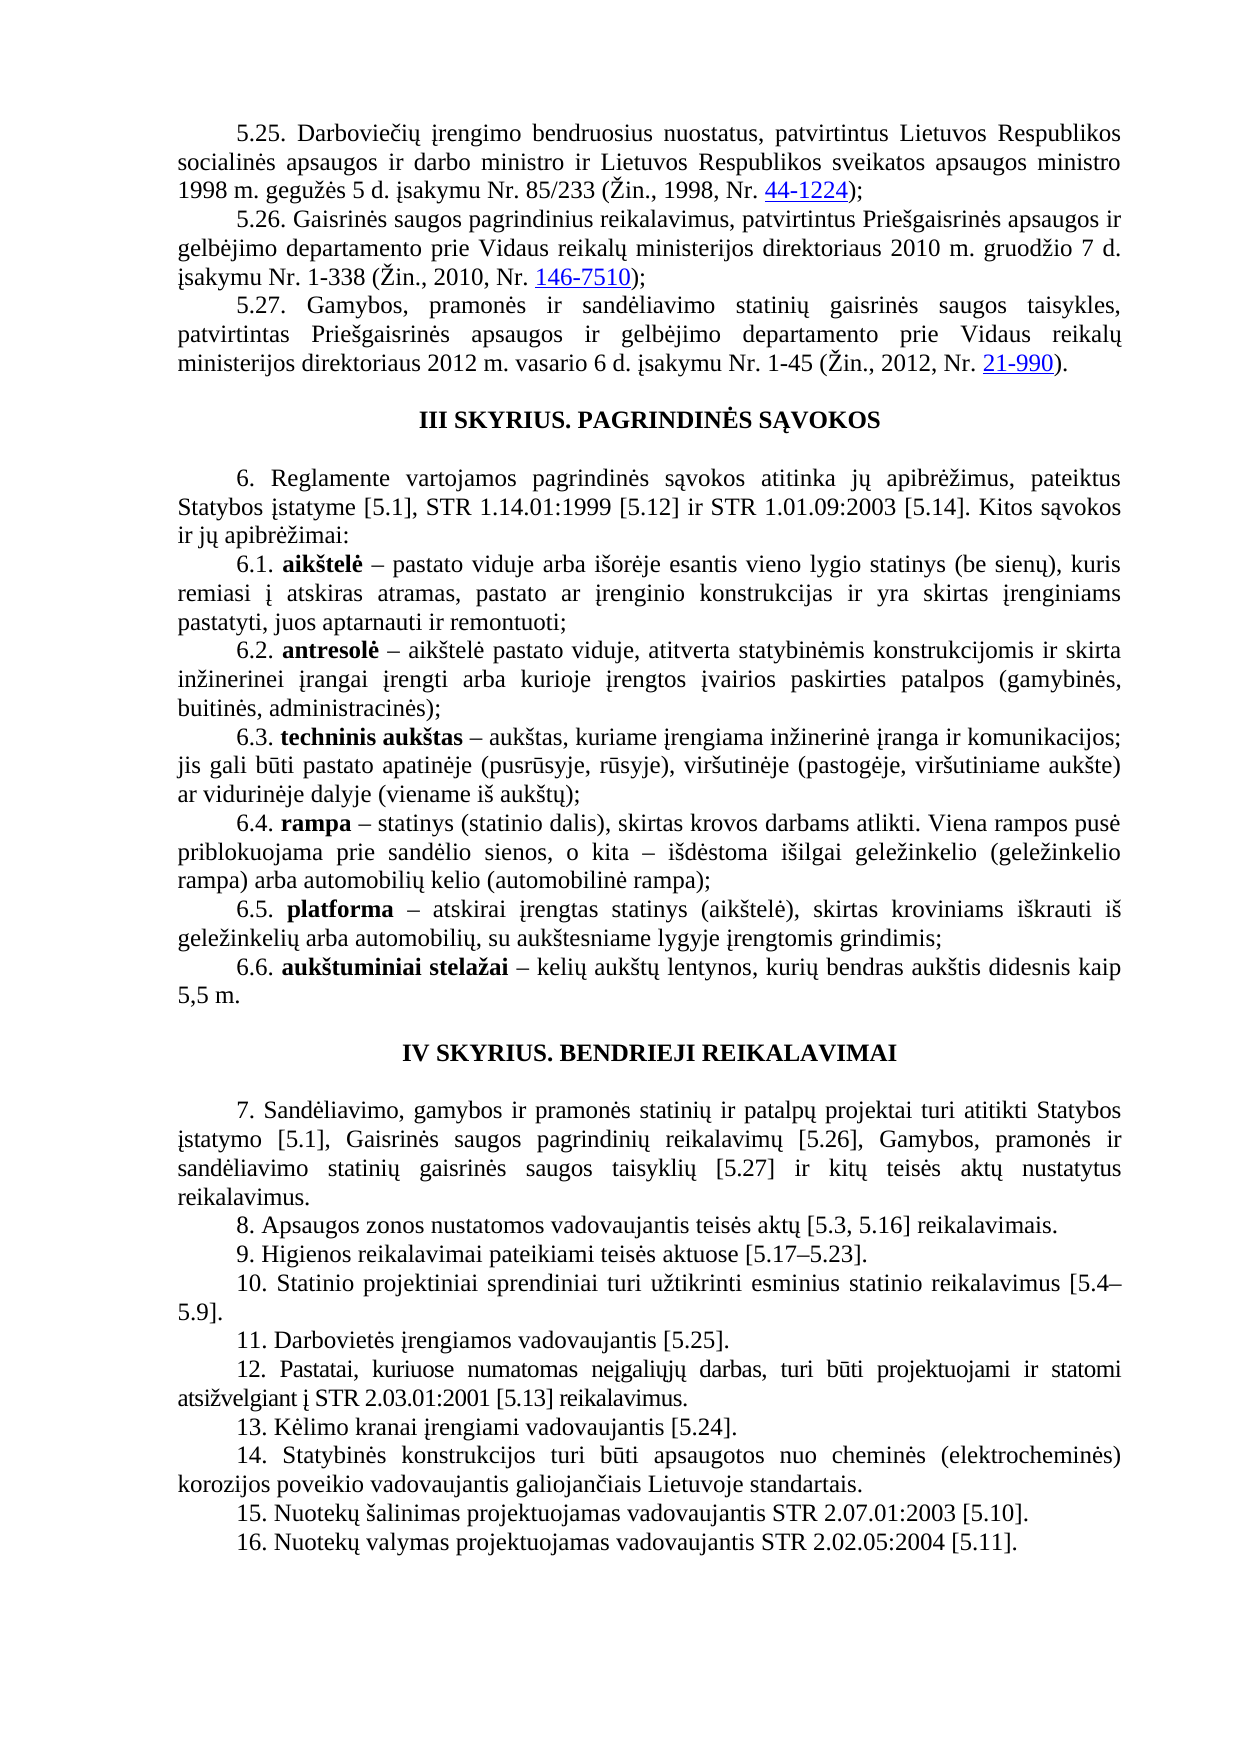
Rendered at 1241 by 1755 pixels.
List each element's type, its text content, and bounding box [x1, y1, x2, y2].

text IV SKYRIUS. BENDRIEJI REIKALAVIMAI [177, 1038, 1122, 1067]
text 9. Higienos reikalavimai pateikiami teisės aktuose [5.17–5.23]. [177, 1239, 1122, 1268]
text 12. Pastatai, kuriuose numatomas neįgaliųjų darbas, turi būti projektuojami ir statomi atsižvelgiant į STR 2.03.01:2001 [5.13] reikalavimus. [177, 1354, 1122, 1412]
text 6. Reglamente vartojamos pagrindinės sąvokos atitinka jų apibrėžimus, pateiktus Statybos įstatyme [5.1], STR 1.14.01:1999 [5.12] ir STR 1.01.09:2003 [5.14]. Kitos sąvokos ir jų apibrėžimai: [177, 463, 1122, 549]
text 5.27. Gamybos, pramonės ir sandėliavimo statinių gaisrinės saugos taisykles, patvirtintas Priešgaisrinės apsaugos ir gelbėjimo departamento prie Vidaus reikalų ministerijos direktoriaus 2012 m. vasario 6 d. įsakymu Nr. 1-45 (Žin., 2012, Nr. 21-990). [177, 291, 1122, 377]
text 6.2. antresolė – aikštelė pastato viduje, atitverta statybinėmis konstrukcijomis ir skirta inžinerinei įrangai įrengti arba kurioje įrengtos įvairios paskirties patalpos (gamybinės, buitinės, administracinės); [177, 636, 1122, 722]
text 6.1. aikštelė – pastato viduje arba išorėje esantis vieno lygio statinys (be sienų), kuris remiasi į atskiras atramas, pastato ar įrenginio konstrukcijas ir yra skirtas įrenginiams pastatyti, juos aptarnauti ir remontuoti; [177, 549, 1122, 636]
text 8. Apsaugos zonos nustatomos vadovaujantis teisės aktų [5.3, 5.16] reikalavimais. [177, 1211, 1122, 1239]
text 6.4. rampa – statinys (statinio dalis), skirtas krovos darbams atlikti. Viena rampos pusė priblokuojama prie sandėlio sienos, o kita – išdėstoma išilgai geležinkelio (geležinkelio rampa) arba automobilių kelio (automobilinė rampa); [177, 808, 1122, 894]
text 6.6. aukštuminiai stelažai – kelių aukštų lentynos, kurių bendras aukštis didesnis kaip 5,5 m. [177, 952, 1122, 1009]
text 14. Statybinės konstrukcijos turi būti apsaugotos nuo cheminės (elektrocheminės) korozijos poveikio vadovaujantis galiojančiais Lietuvoje standartais. [177, 1441, 1122, 1498]
text 6.5. platforma – atskirai įrengtas statinys (aikštelė), skirtas kroviniams iškrauti iš geležinkelių arba automobilių, su aukštesniame lygyje įrengtomis grindimis; [177, 894, 1122, 952]
text 6.3. techninis aukštas – aukštas, kuriame įrengiama inžinerinė įranga ir komunikacijos; jis gali būti pastato apatinėje (pusrūsyje, rūsyje), viršutinėje (pastogėje, viršutiniame aukšte) ar vidurinėje dalyje (viename iš aukštų); [177, 722, 1122, 808]
text 15. Nuotekų šalinimas projektuojamas vadovaujantis STR 2.07.01:2003 [5.10]. [177, 1498, 1122, 1527]
text 13. Kėlimo kranai įrengiami vadovaujantis [5.24]. [177, 1412, 1122, 1441]
text 10. Statinio projektiniai sprendiniai turi užtikrinti esminius statinio reikalavimus [5.4–5.9]. [177, 1268, 1122, 1326]
text 5.25. Darboviečių įrengimo bendruosius nuostatus, patvirtintus Lietuvos Respublikos socialinės apsaugos ir darbo ministro ir Lietuvos Respublikos sveikatos apsaugos ministro 1998 m. gegužės 5 d. įsakymu Nr. 85/233 (Žin., 1998, Nr. 44-1224); [177, 118, 1122, 204]
text 16. Nuotekų valymas projektuojamas vadovaujantis STR 2.02.05:2004 [5.11]. [177, 1527, 1122, 1556]
text 7. Sandėliavimo, gamybos ir pramonės statinių ir patalpų projektai turi atitikti Statybos įstatymo [5.1], Gaisrinės saugos pagrindinių reikalavimų [5.26], Gamybos, pramonės ir sandėliavimo statinių gaisrinės saugos taisyklių [5.27] ir kitų teisės aktų nustatytus reikalavimus. [177, 1096, 1122, 1211]
text 11. Darbovietės įrengiamos vadovaujantis [5.25]. [177, 1326, 1122, 1354]
text 5.26. Gaisrinės saugos pagrindinius reikalavimus, patvirtintus Priešgaisrinės apsaugos ir gelbėjimo departamento prie Vidaus reikalų ministerijos direktoriaus 2010 m. gruodžio 7 d. įsakymu Nr. 1-338 (Žin., 2010, Nr. 146-7510); [177, 204, 1122, 291]
text III SKYRIUS. PAGRINDINĖS SĄVOKOS [177, 406, 1122, 434]
